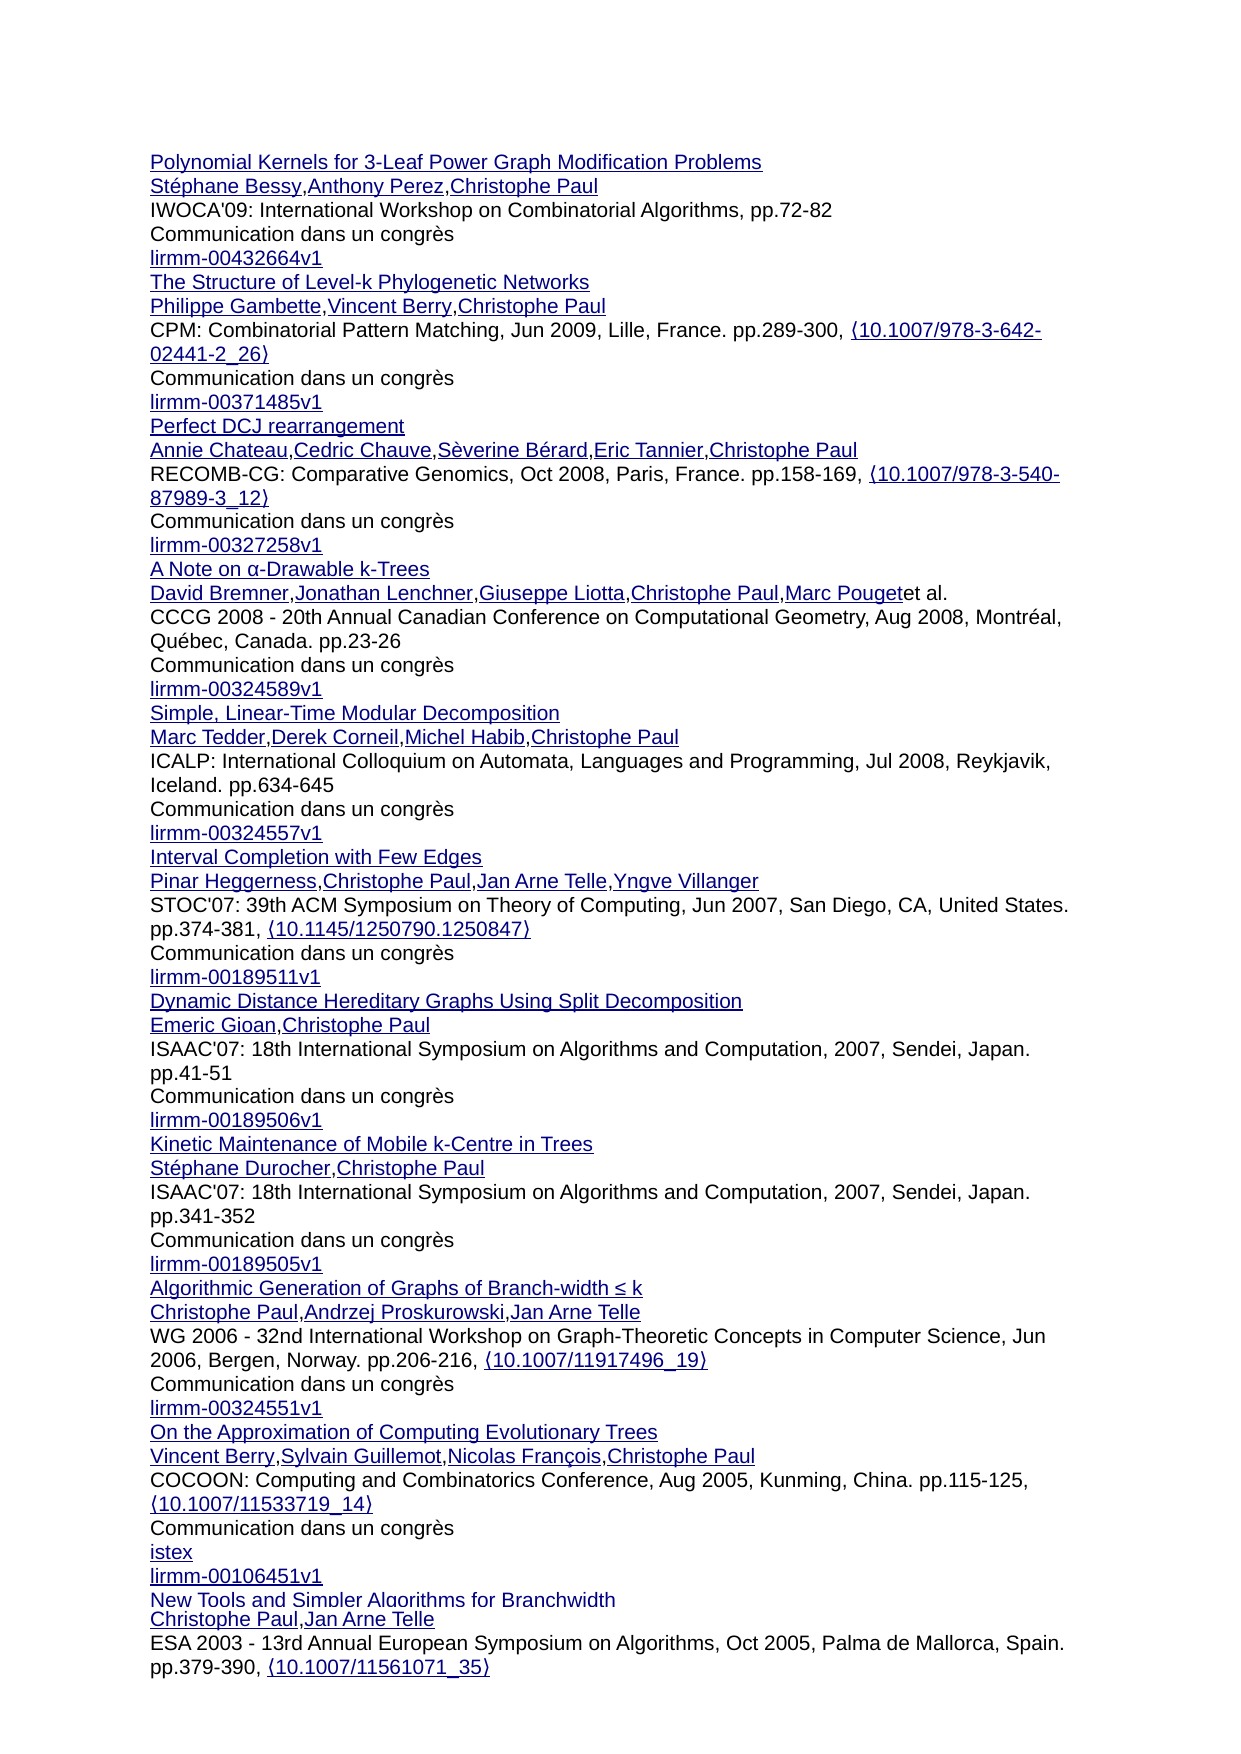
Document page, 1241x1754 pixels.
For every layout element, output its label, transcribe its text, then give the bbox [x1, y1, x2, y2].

table_cell New Tools and Simpler Algorithms for Branchwidth Christophe Paul,Jan Arne Telle ESA 2003 - 13rd Annual European Symposium on Algorithms, Oct 2005, Palma de Mallorca, Spain. pp.379-390, ⟨10.1007/11561071_35⟩ [150, 1588, 1090, 1679]
table_cell On the Approximation of Computing Evolutionary Trees Vincent Berry,Sylvain Guillemot,Nicolas François,Christophe Paul COCOON: Computing and Combinatorics Conference, Aug 2005, Kunming, China. pp.115-125, ⟨10.1007/11533719_14⟩ Communication dans un congrès istex lirmm-00106451v1 [150, 1420, 1090, 1587]
table_cell Interval Completion with Few Edges Pinar Heggerness,Christophe Paul,Jan Arne Telle,Yngve Villanger STOC'07: 39th ACM Symposium on Theory of Computing, Jun 2007, San Diego, CA, United States. pp.374-381, ⟨10.1145/1250790.1250847⟩ Communication dans un congrès lirmm-00189511v1 [150, 845, 1090, 988]
table_cell Perfect DCJ rearrangement Annie Chateau,Cedric Chauve,Sèverine Bérard,Eric Tannier,Christophe Paul RECOMB-CG: Comparative Genomics, Oct 2008, Paris, France. pp.158-169, ⟨10.1007/978-3-540-87989-3_12⟩ Communication dans un congrès lirmm-00327258v1 [150, 414, 1090, 557]
table_cell Dynamic Distance Hereditary Graphs Using Split Decomposition Emeric Gioan,Christophe Paul ISAAC'07: 18th International Symposium on Algorithms and Computation, 2007, Sendei, Japan. pp.41-51 Communication dans un congrès lirmm-00189506v1 [150, 989, 1090, 1132]
table_cell Kinetic Maintenance of Mobile k-Centre in Trees Stéphane Durocher,Christophe Paul ISAAC'07: 18th International Symposium on Algorithms and Computation, 2007, Sendei, Japan. pp.341-352 Communication dans un congrès lirmm-00189505v1 [150, 1132, 1090, 1276]
table_cell Polynomial Kernels for 3-Leaf Power Graph Modification Problems Stéphane Bessy,Anthony Perez,Christophe Paul IWOCA'09: International Workshop on Combinatorial Algorithms, pp.72-82 Communication dans un congrès lirmm-00432664v1 [150, 150, 1090, 270]
table_cell Algorithmic Generation of Graphs of Branch-width ≤ k Christophe Paul,Andrzej Proskurowski,Jan Arne Telle WG 2006 - 32nd International Workshop on Graph-Theoretic Concepts in Computer Science, Jun 2006, Bergen, Norway. pp.206-216, ⟨10.1007/11917496_19⟩ Communication dans un congrès lirmm-00324551v1 [150, 1276, 1090, 1420]
table_cell A Note on α-Drawable k-Trees David Bremner,Jonathan Lenchner,Giuseppe Liotta,Christophe Paul,Marc Pougetet al. CCCG 2008 - 20th Annual Canadian Conference on Computational Geometry, Aug 2008, Montréal, Québec, Canada. pp.23-26 Communication dans un congrès lirmm-00324589v1 [150, 557, 1090, 701]
table_cell Simple, Linear-Time Modular Decomposition Marc Tedder,Derek Corneil,Michel Habib,Christophe Paul ICALP: International Colloquium on Automata, Languages and Programming, Jul 2008, Reykjavik, Iceland. pp.634-645 Communication dans un congrès lirmm-00324557v1 [150, 701, 1090, 845]
table_cell The Structure of Level-k Phylogenetic Networks Philippe Gambette,Vincent Berry,Christophe Paul CPM: Combinatorial Pattern Matching, Jun 2009, Lille, France. pp.289-300, ⟨10.1007/978-3-642-02441-2_26⟩ Communication dans un congrès lirmm-00371485v1 [150, 270, 1090, 413]
